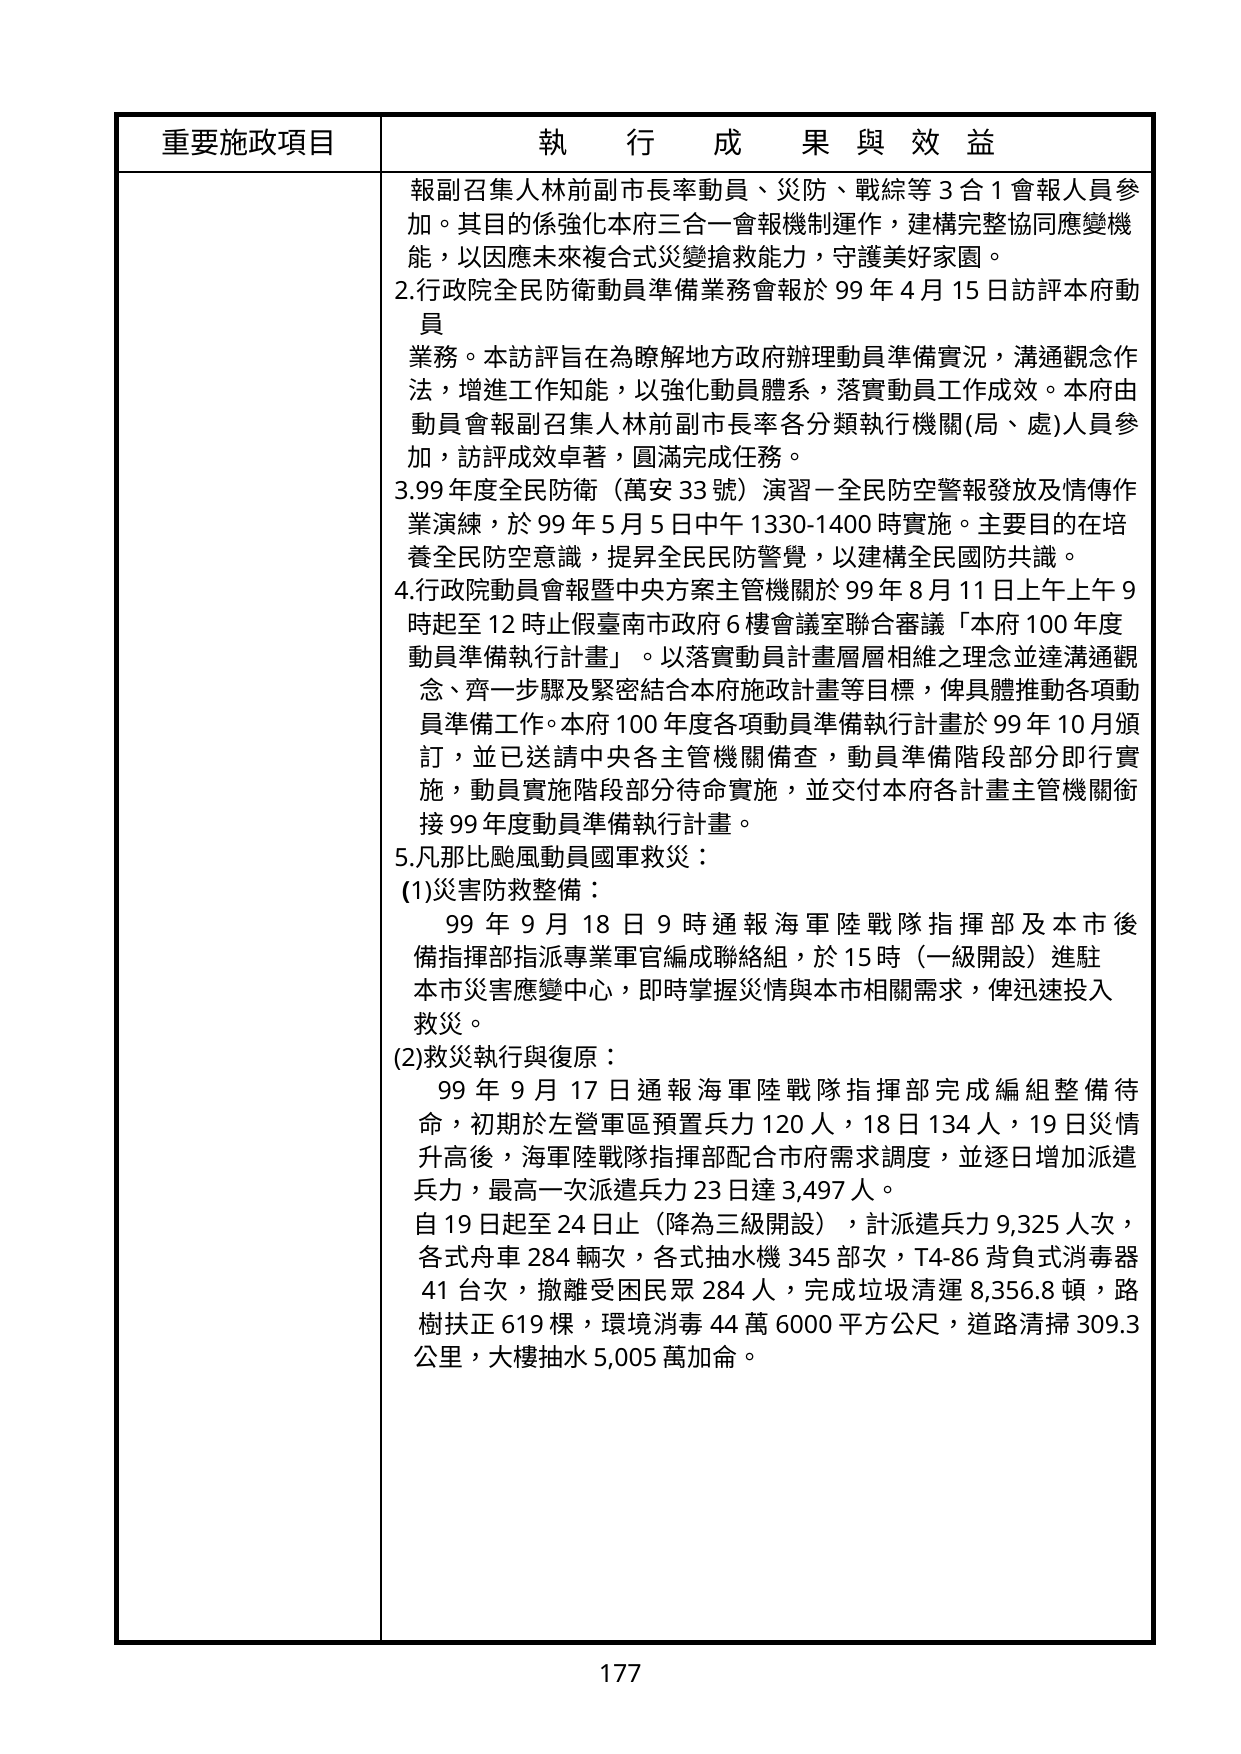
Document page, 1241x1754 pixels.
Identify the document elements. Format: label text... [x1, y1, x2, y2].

table_header 執 行 成 果 與 效 益 [382, 117, 1151, 171]
table_header 重要施政項目 [119, 117, 380, 171]
table_cell 報副召集人林前副市長率動員、災防、戰綜等3合1會報人員參 加。其目的係強化本府三合一會報機制運作，建構完整協同應變機 能，以因應未來複合式災變搶救能力，守護美好家園。 2.行政院全民防衛動員準備業務會報於99年4月15日訪評本府動員 業務。本訪評旨在為瞭解地方政府辦理動員準備實況，溝通觀念作 法，增進工作知能，以強化動員體系，落實動員工作成效。本府由 動員會報副召集人林前副市長率各分類執行機關(局、處)人員參 加，訪評成效卓著，圓滿完成任務。 3.99年度全民防衛（萬安33號）演習－全民防空警報發放及情傳作 業演練，於99年5月5日中午1330-1400時實施。主要目的在培 養全民防空意識，提昇全民民防警覺，以建構全民國防共識。 4.行政院動員會報暨中央方案主管機關於99年8月11日上午上午9 時起至12時止假臺南市政府6樓會議室聯合審議「本府100年度 動員準備執行計畫」。以落實動員計畫層層相維之理念並達溝通觀念、齊一步驟及緊密結合本府施政計畫等目標，俾具體推動各項動員準備工作。本府100年度各項動員準備執行計畫於99年10月頒訂，並已送請中央各主管機關備查，動員準備階段部分即行實施，動員實施階段部分待命實施，並交付本府各計畫主管機關銜接99年度動員準備執行計畫。 5.凡那比颱風動員國軍救災： (1)災害防救整備： 99年9月18日9時通報海軍陸戰隊指揮部及本市後 備指揮部指派專業軍官編成聯絡組，於15時（一級開設）進駐 本市災害應變中心，即時掌握災情與本市相關需求，俾迅速投入 救災。 (2)救災執行與復原： 99年9月17日通報海軍陸戰隊指揮部完成編組整備待 命，初期於左營軍區預置兵力120人，18日134人，19日災情 升高後，海軍陸戰隊指揮部配合市府需求調度，並逐日增加派遣 兵力，最高一次派遣兵力23日達3,497人。 自19日起至24日止（降為三級開設），計派遣兵力9,325人次， 各式舟車284輛次，各式抽水機345部次，T4-86背負式消毒器 41台次，撤離受困民眾284人，完成垃圾清運8,356.8頓，路 樹扶正619棵，環境消毒44萬6000平方公尺，道路清掃309.3 公里，大樓抽水5,005萬加侖。 [382, 173, 1151, 1640]
table_cell [119, 173, 380, 1640]
